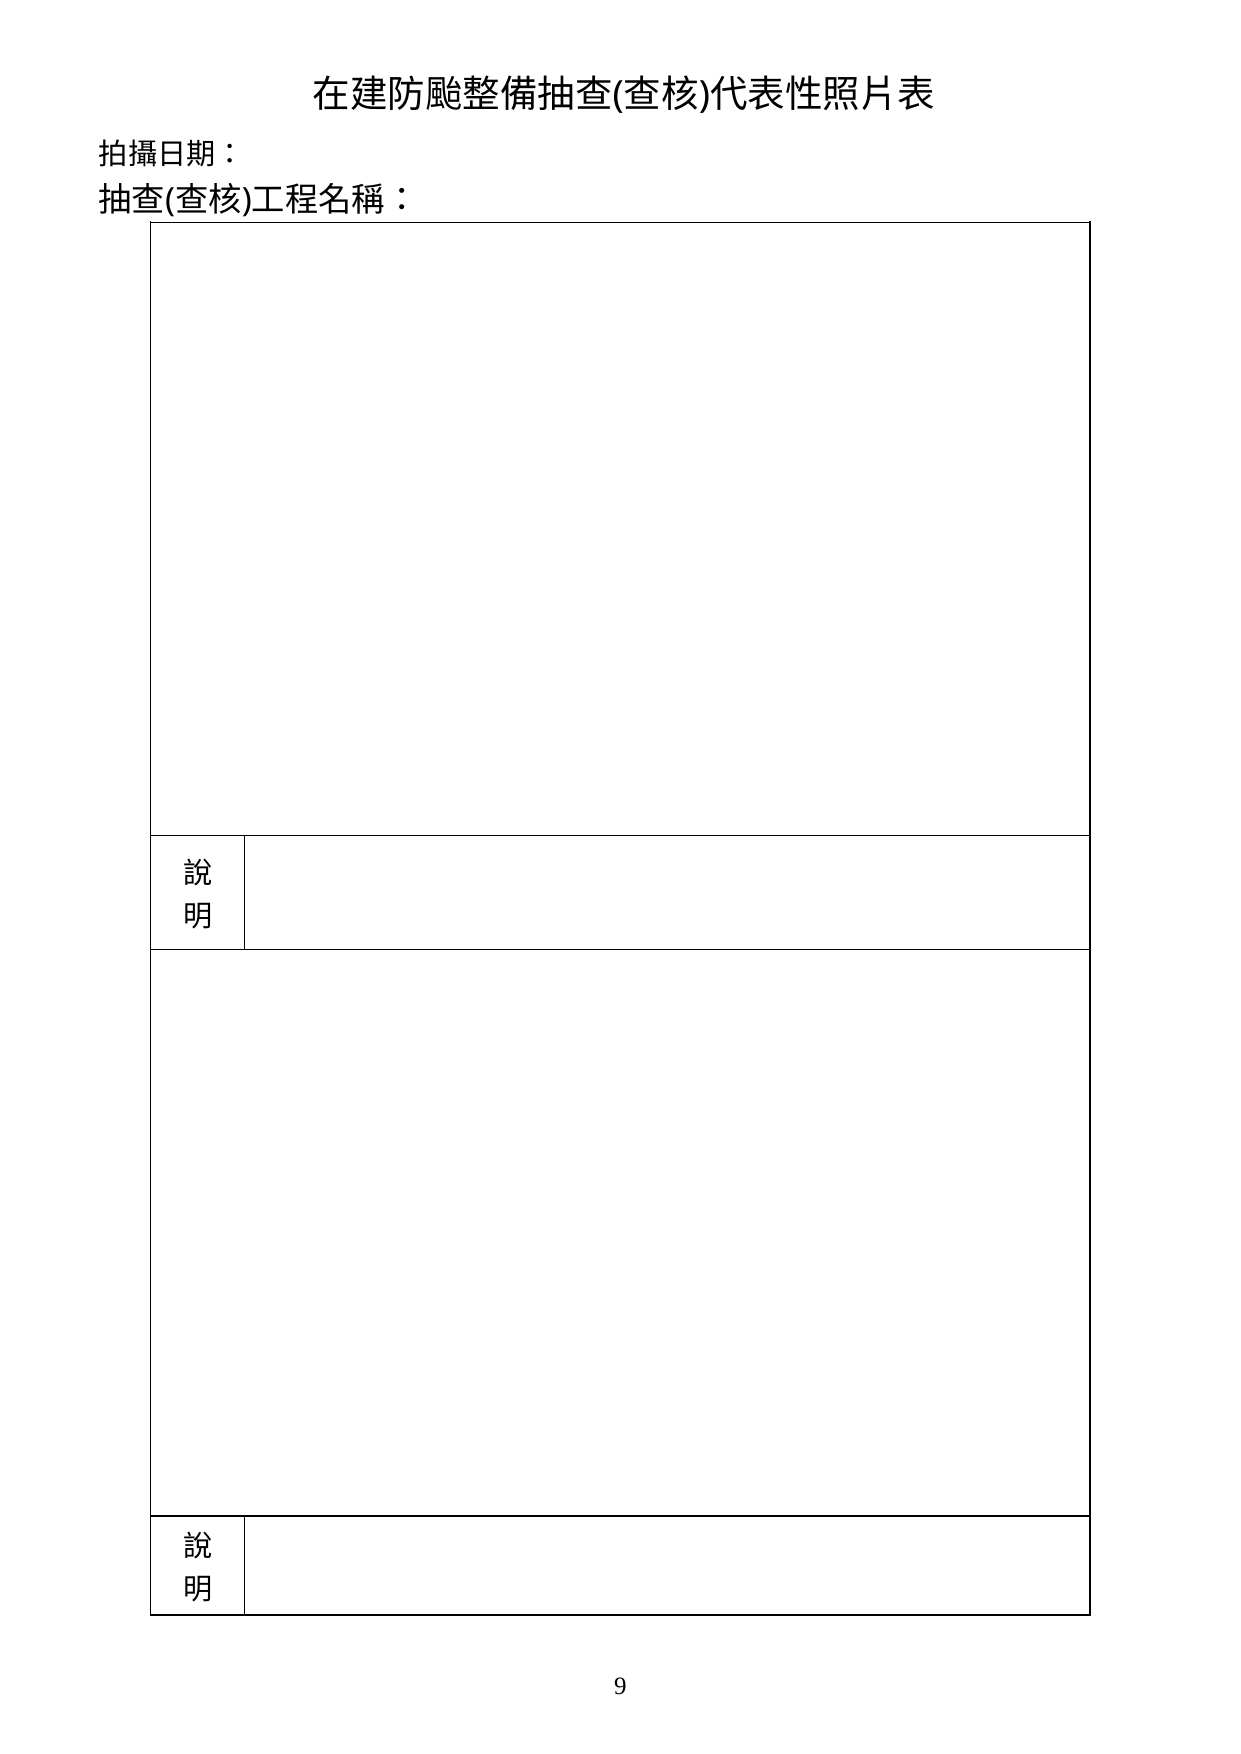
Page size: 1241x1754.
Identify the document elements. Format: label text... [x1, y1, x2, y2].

text 抽查(查核)工程名稱： [98, 173, 1104, 221]
table_header [151, 223, 1089, 834]
table_cell [245, 836, 1089, 949]
text 拍攝日期： [99, 131, 1104, 173]
text [296, 62, 951, 118]
table_cell 說 明 [151, 836, 244, 949]
table_cell [151, 950, 1089, 1515]
table_cell 說 明 [151, 1517, 244, 1614]
table_cell [245, 1517, 1089, 1614]
text 在建防颱整備抽查(查核)代表性照片表 [298, 64, 948, 116]
